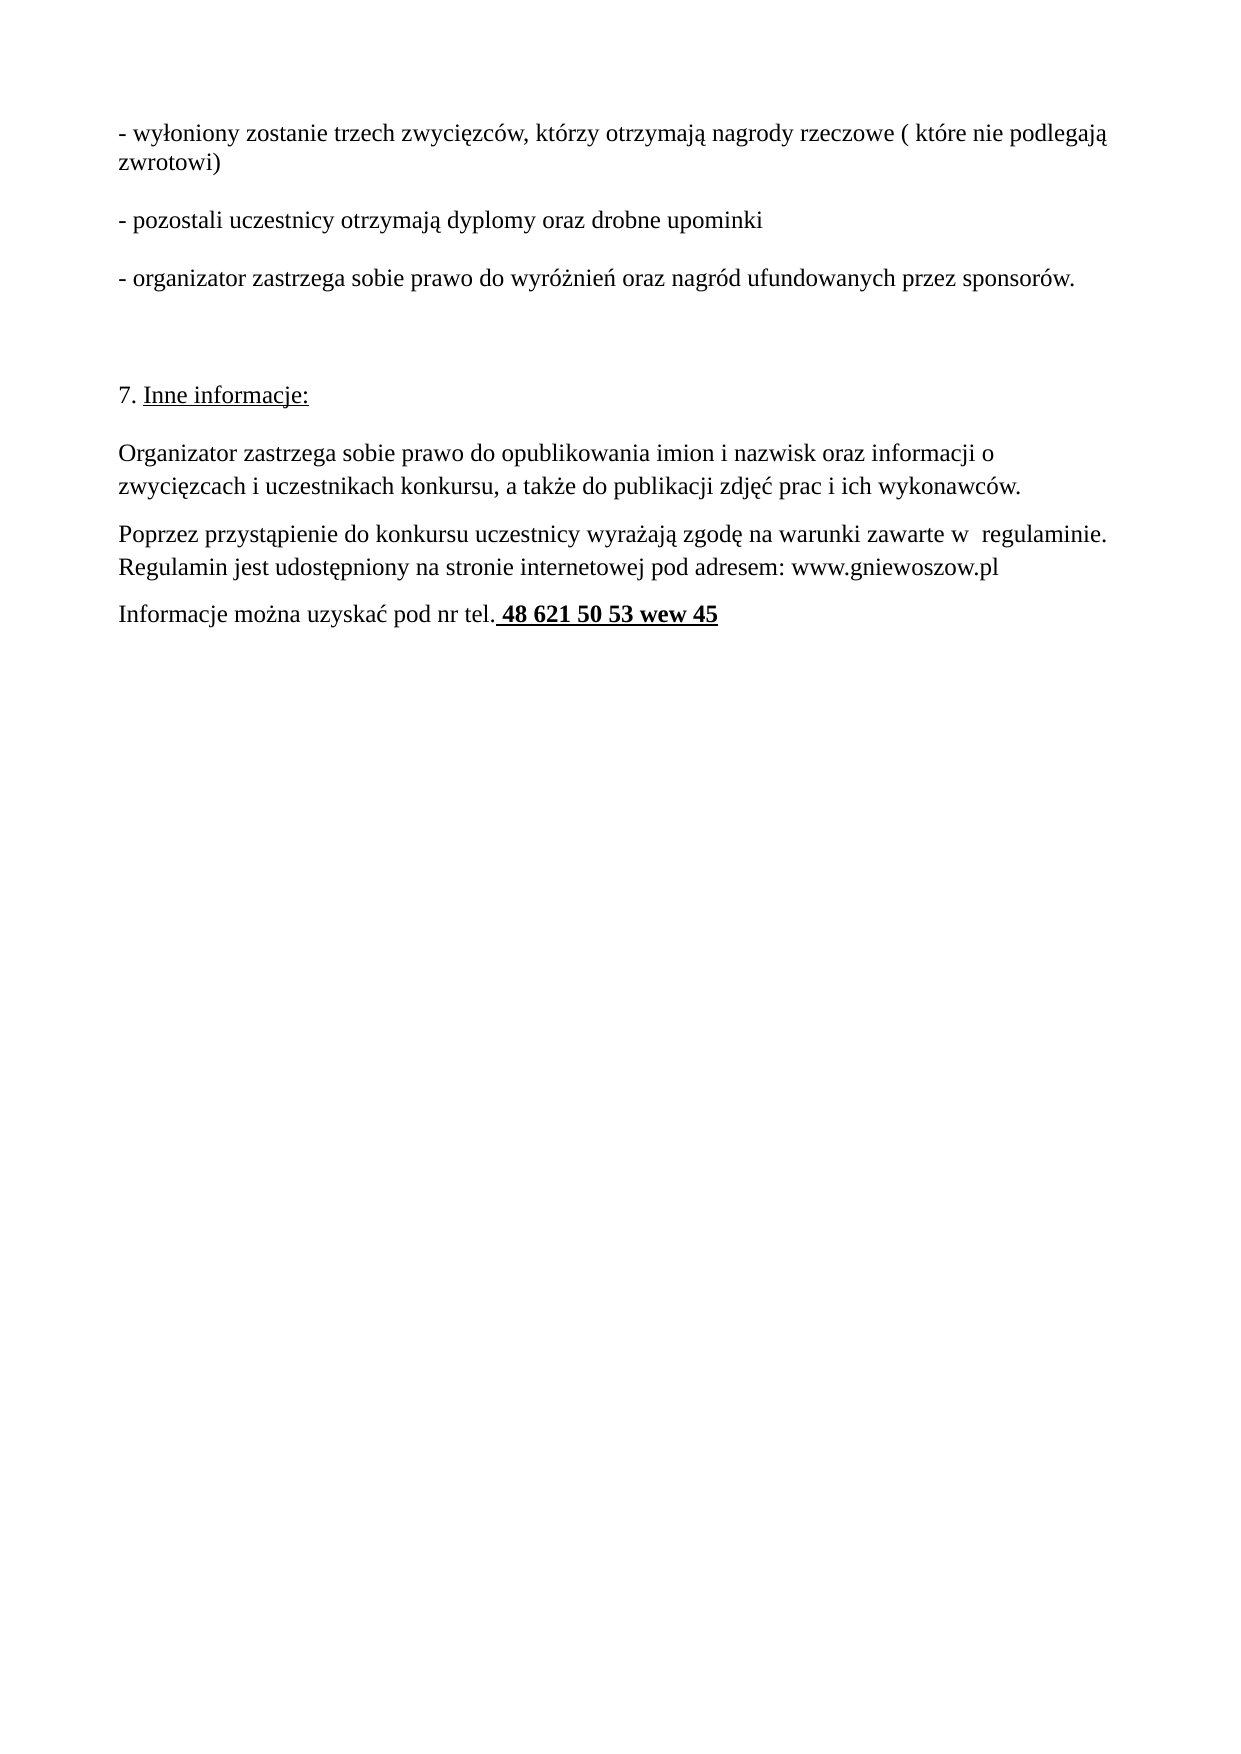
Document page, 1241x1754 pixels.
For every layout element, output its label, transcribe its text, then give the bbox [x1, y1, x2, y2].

text 7. Inne informacje: [118, 380, 1122, 408]
text - wyłoniony zostanie trzech zwycięzców, którzy otrzymają nagrody rzeczowe ( które nie podlegają zwrotowi) [118, 118, 1122, 176]
text - organizator zastrzega sobie prawo do wyróżnień oraz nagród ufundowanych przez sponsorów. [118, 263, 1122, 292]
text - pozostali uczestnicy otrzymają dyplomy oraz drobne upominki [118, 205, 1122, 234]
text Organizator zastrzega sobie prawo do opublikowania imion i nazwisk oraz informacji o zwycięzcach i uczestnikach konkursu, a także do publikacji zdjęć prac i ich wykonawców. [118, 438, 1122, 500]
text Poprzez przystąpienie do konkursu uczestnicy wyrażają zgodę na warunki zawarte w regulaminie. Regulamin jest udostępniony na stronie internetowej pod adresem: www.gniewoszow.pl [118, 519, 1122, 580]
text Informacje można uzyskać pod nr tel. 48 621 50 53 wew 45 [118, 599, 1122, 628]
